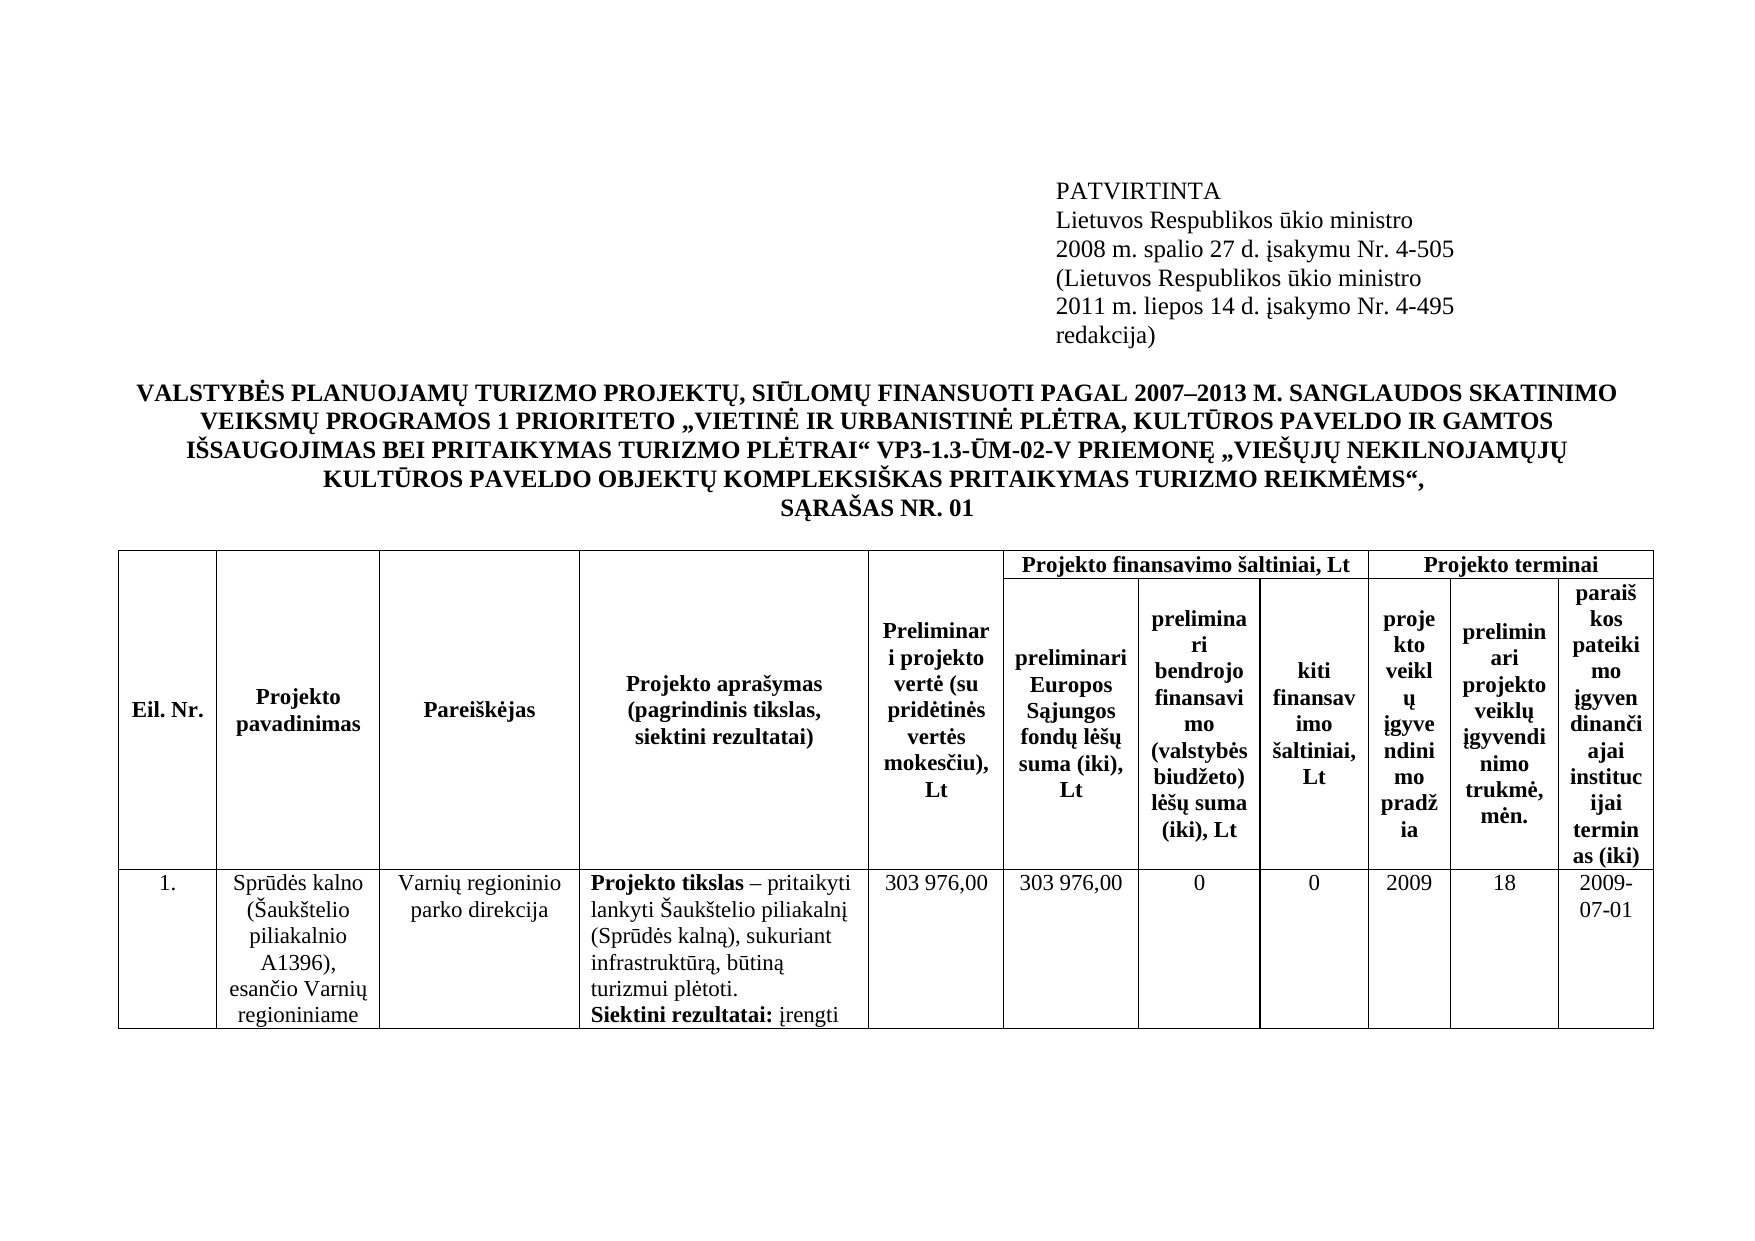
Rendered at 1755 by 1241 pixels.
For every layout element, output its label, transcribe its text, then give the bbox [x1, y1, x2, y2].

table_cell 0 [1139, 870, 1259, 1028]
text (Lietuvos Respublikos ūkio ministro [1056, 263, 1636, 291]
table_cell Projekto tikslas – pritaikyti lankyti Šaukštelio piliakalnį (Sprūdės kalną), sukuriant infrastruktūrą, būtiną turizmui plėtoti. Siektini rezultatai: įrengti [580, 870, 868, 1028]
table_cell 18 [1451, 870, 1558, 1028]
text 2011 m. liepos 14 d. įsakymo Nr. 4-495 [1056, 291, 1636, 320]
table_cell Varnių regioninio parko direkcija [380, 870, 579, 1028]
table_cell paraiškos pateikimo įgyvendinančiajai institucijai terminas (iki) [1559, 579, 1653, 868]
table_header Projekto terminai [1369, 551, 1653, 577]
table_cell 2009-07-01 [1559, 870, 1653, 1028]
table_cell preliminari bendrojo finansavimo (valstybės biudžeto) lėšų suma (iki), Lt [1139, 579, 1259, 868]
table_cell 303 976,00 [869, 870, 1003, 1028]
table_cell 1. [119, 870, 216, 1028]
table_cell preliminari Europos Sąjungos fondų lėšų suma (iki), Lt [1004, 579, 1138, 868]
table_header Projekto pavadinimas [217, 551, 379, 868]
table_cell preliminari projekto veiklų įgyvendinimo trukmė, mėn. [1451, 579, 1558, 868]
table_cell 0 [1261, 870, 1368, 1028]
text PATVIRTINTA [1056, 176, 1636, 205]
table_cell kiti finansavimo šaltiniai, Lt [1261, 579, 1368, 868]
table_header Projekto finansavimo šaltiniai, Lt [1004, 551, 1368, 577]
text redakcija) [1056, 320, 1636, 349]
text SĄRAŠAS NR. 01 [118, 493, 1636, 521]
table_cell projekto veiklų įgyvendinimo pradžia [1369, 579, 1450, 868]
table_header Projekto aprašymas (pagrindinis tikslas, siektini rezultatai) [580, 551, 868, 868]
table_cell 2009 [1369, 870, 1450, 1028]
table_cell 303 976,00 [1004, 870, 1138, 1028]
text Lietuvos Respublikos ūkio ministro [1056, 205, 1636, 234]
table_header Preliminari projekto vertė (su pridėtinės vertės mokesčiu), Lt [869, 551, 1003, 868]
table_header Pareiškėjas [380, 551, 579, 868]
table_cell Sprūdės kalno (Šaukštelio piliakalnio A1396), esančio Varnių regioniniame [217, 870, 379, 1028]
text VALSTYBĖS PLANUOJAMŲ TURIZMO PROJEKTŲ, SIŪLOMŲ FINANSUOTI PAGAL 2007–2013 M. SANGLAUDOS SKATINIMO VEIKSMŲ PROGRAMOS 1 PRIORITETO „VIETINĖ IR URBANISTINĖ PLĖTRA, KULTŪROS PAVELDO IR GAMTOS IŠSAUGOJIMAS BEI PRITAIKYMAS TURIZMO PLĖTRAI“ VP3-1.3-ŪM-02-V PRIEMONĘ „VIEŠŲJŲ NEKILNOJAMŲJŲ KULTŪROS PAVELDO OBJEKTŲ KOMPLEKSIŠKAS PRITAIKYMAS TURIZMO REIKMĖMS“, [118, 378, 1636, 493]
text 2008 m. spalio 27 d. įsakymu Nr. 4-505 [1056, 234, 1636, 263]
table_header Eil. Nr. [119, 551, 216, 868]
